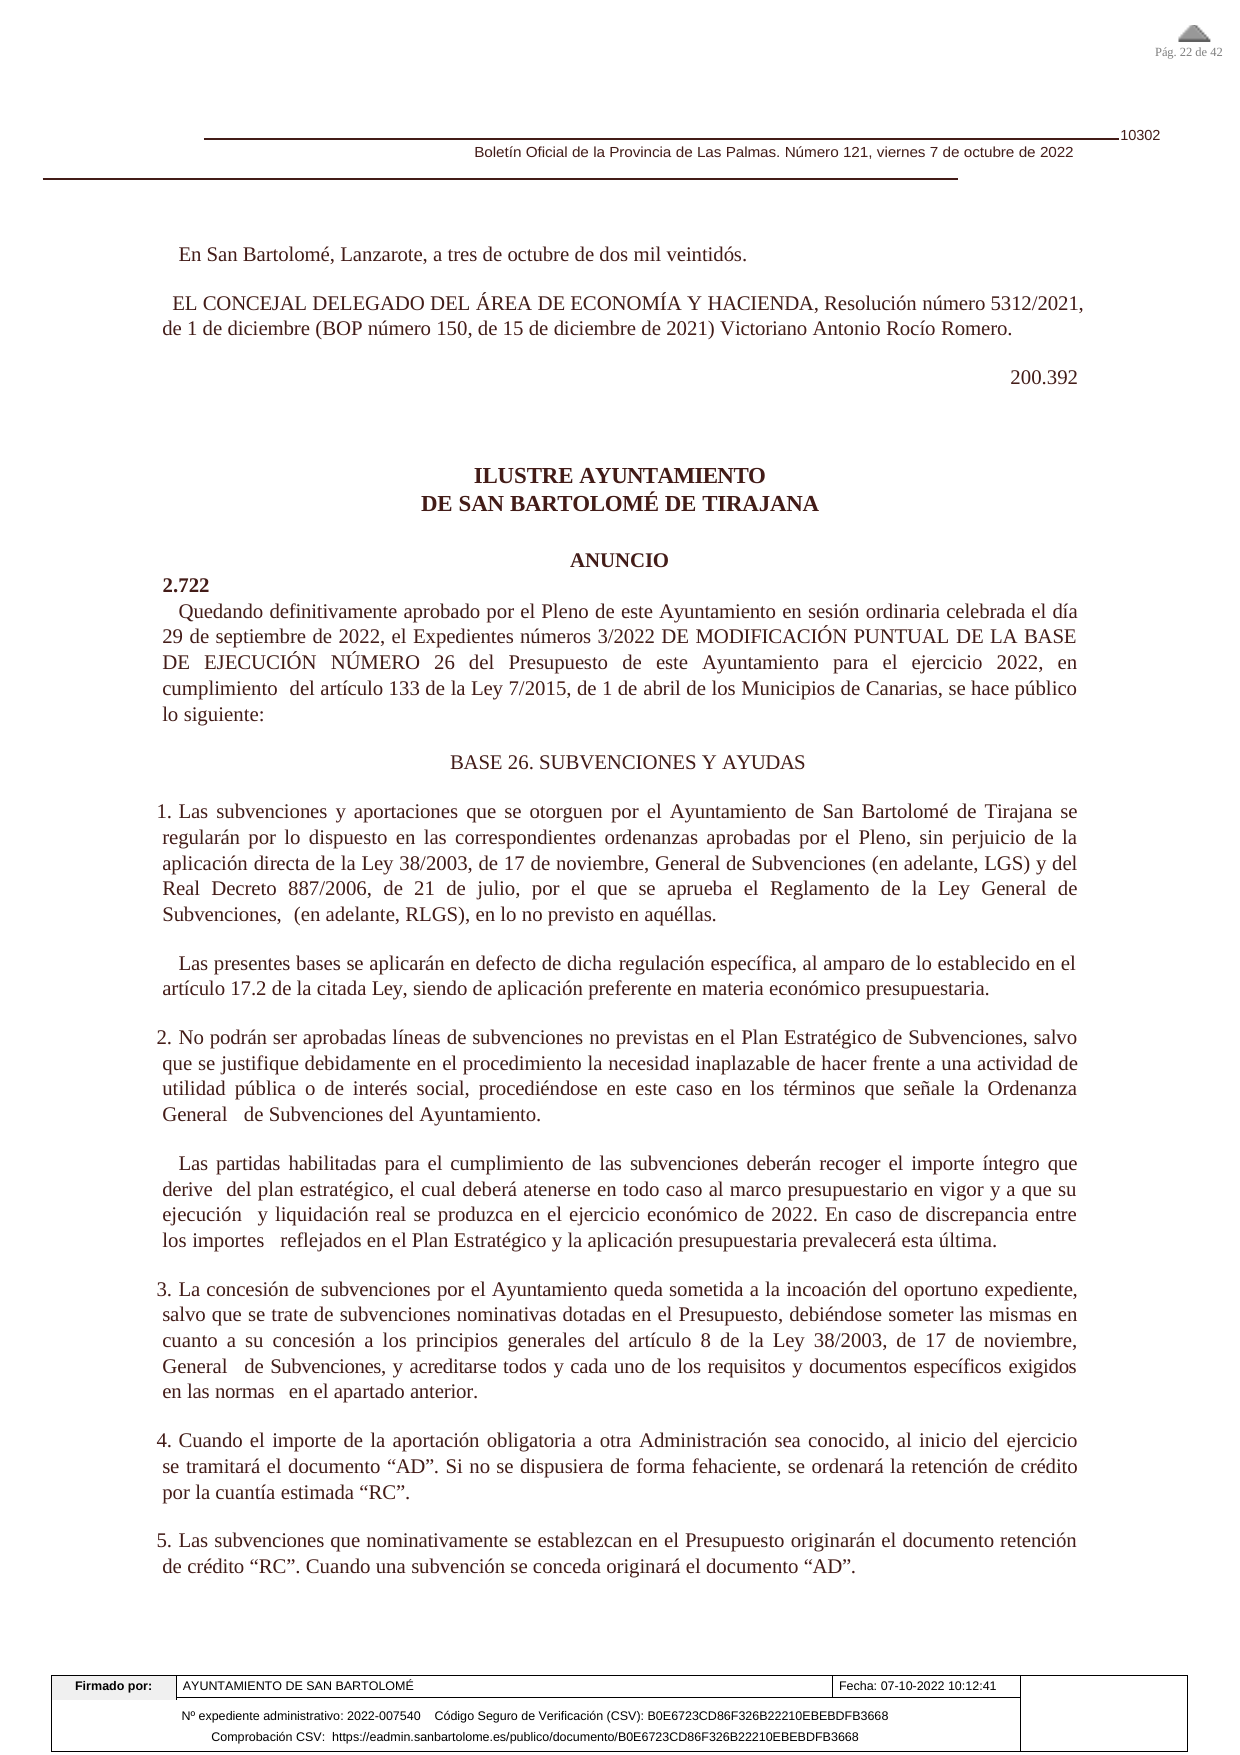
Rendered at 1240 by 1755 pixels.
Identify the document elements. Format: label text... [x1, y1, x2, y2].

list Las subvenciones y aportaciones que se otorguen por el Ayuntamiento de San Bartolomé de Tirajana se regularán por lo dispuesto en las correspondientes ordenanzas aprobadas por el Pleno, sin perjuicio de la aplicación directa de la Ley 38/2003, de 17 de noviembre, General de Subvenciones (en adelante, LGS) y del Real Decreto 887/2006, de 21 de julio, por el que se aprueba el Reglamento de la Ley General de Subvenciones, (en adelante, RLGS), en lo no previsto en aquéllas. [140, 799, 1078, 926]
text de 1 de diciembre (BOP número 150, de 15 de diciembre de 2021) Victoriano Antonio Rocío Romero. [162, 316, 1235, 340]
table_header Fecha: 07-10-2022 10:12:41 [833, 1676, 1020, 1697]
text En San Bartolomé, Lanzarote, a tres de octubre de dos mil veintidós. [178, 242, 1235, 266]
text BASE 26. SUBVENCIONES Y AYUDAS [164, 750, 1092, 774]
text Las presentes bases se aplicarán en defecto de dicha regulación específica, al amparo de lo establecido en el artículo 17.2 de la citada Ley, siendo de aplicación preferente en materia económico presupuestaria. [162, 951, 1077, 1000]
text DE SAN BARTOLOMÉ DE TIRAJANA [163, 490, 1077, 517]
table_header AYUNTAMIENTO DE SAN BARTOLOMÉ [177, 1676, 832, 1697]
text ANUNCIO [570, 548, 1235, 572]
list La concesión de subvenciones por el Ayuntamiento queda sometida a la incoación del oportuno expediente, salvo que se trate de subvenciones nominativas dotadas en el Presupuesto, debiéndose someter las mismas en cuanto a su concesión a los principios generales del artículo 8 de la Ley 38/2003, de 17 de noviembre, General de Subvenciones, y acreditarse todos y cada uno de los requisitos y documentos específicos exigidos en las normas en el apartado anterior. [140, 1277, 1078, 1403]
text 200.392 [42, 365, 1078, 389]
picture [1177, 25, 1211, 42]
text 10302 Boletín Oficial de la Provincia de Las Palmas. Número 121, viernes 7 de octubre de 2022 [164, 127, 1235, 160]
list No podrán ser aprobadas líneas de subvenciones no previstas en el Plan Estratégico de Subvenciones, salvo que se justifique debidamente en el procedimiento la necesidad inaplazable de hacer frente a una actividad de utilidad pública o de interés social, procediéndose en este caso en los términos que señale la Ordenanza General de Subvenciones del Ayuntamiento. [140, 1025, 1078, 1126]
text ILUSTRE AYUNTAMIENTO [163, 462, 1077, 488]
table_header [1021, 1676, 1187, 1751]
subtitle 2.722 [42, 573, 209, 597]
table_cell Nº expediente administrativo: 2022-007540 Código Seguro de Verificación (CSV): B0E6723CD86F326B22210EBEBDFB3668 Comprobación CSV: https://eadmin.sanbartolome.es/publico/documento/B0E6723CD86F326B22210EBEBDFB3668 [52, 1698, 1020, 1751]
list Las subvenciones que nominativamente se establezcan en el Presupuesto originarán el documento retención de crédito “RC”. Cuando una subvención se conceda originará el documento “AD”. [140, 1528, 1078, 1578]
text EL CONCEJAL DELEGADO DEL ÁREA DE ECONOMÍA Y HACIENDA, Resolución número 5312/2021, [164, 291, 1092, 314]
text Quedando definitivamente aprobado por el Pleno de este Ayuntamiento en sesión ordinaria celebrada el día 29 de septiembre de 2022, el Expedientes números 3/2022 DE MODIFICACIÓN PUNTUAL DE LA BASE DE EJECUCIÓN NÚMERO 26 del Presupuesto de este Ayuntamiento para el ejercicio 2022, en cumplimiento del artículo 133 de la Ley 7/2015, de 1 de abril de los Municipios de Canarias, se hace público lo siguiente: [162, 598, 1078, 726]
table_header Firmado por: [52, 1676, 176, 1697]
list Cuando el importe de la aportación obligatoria a otra Administración sea conocido, al inicio del ejercicio se tramitará el documento “AD”. Si no se dispusiera de forma fehaciente, se ordenará la retención de crédito por la cuantía estimada “RC”. [140, 1428, 1078, 1504]
text Las partidas habilitadas para el cumplimiento de las subvenciones deberán recoger el importe íntegro que derive del plan estratégico, el cual deberá atenerse en todo caso al marco presupuestario en vigor y a que su ejecución y liquidación real se produzca en el ejercicio económico de 2022. En caso de discrepancia entre los importes reflejados en el Plan Estratégico y la aplicación presupuestaria prevalecerá esta última. [162, 1151, 1078, 1252]
